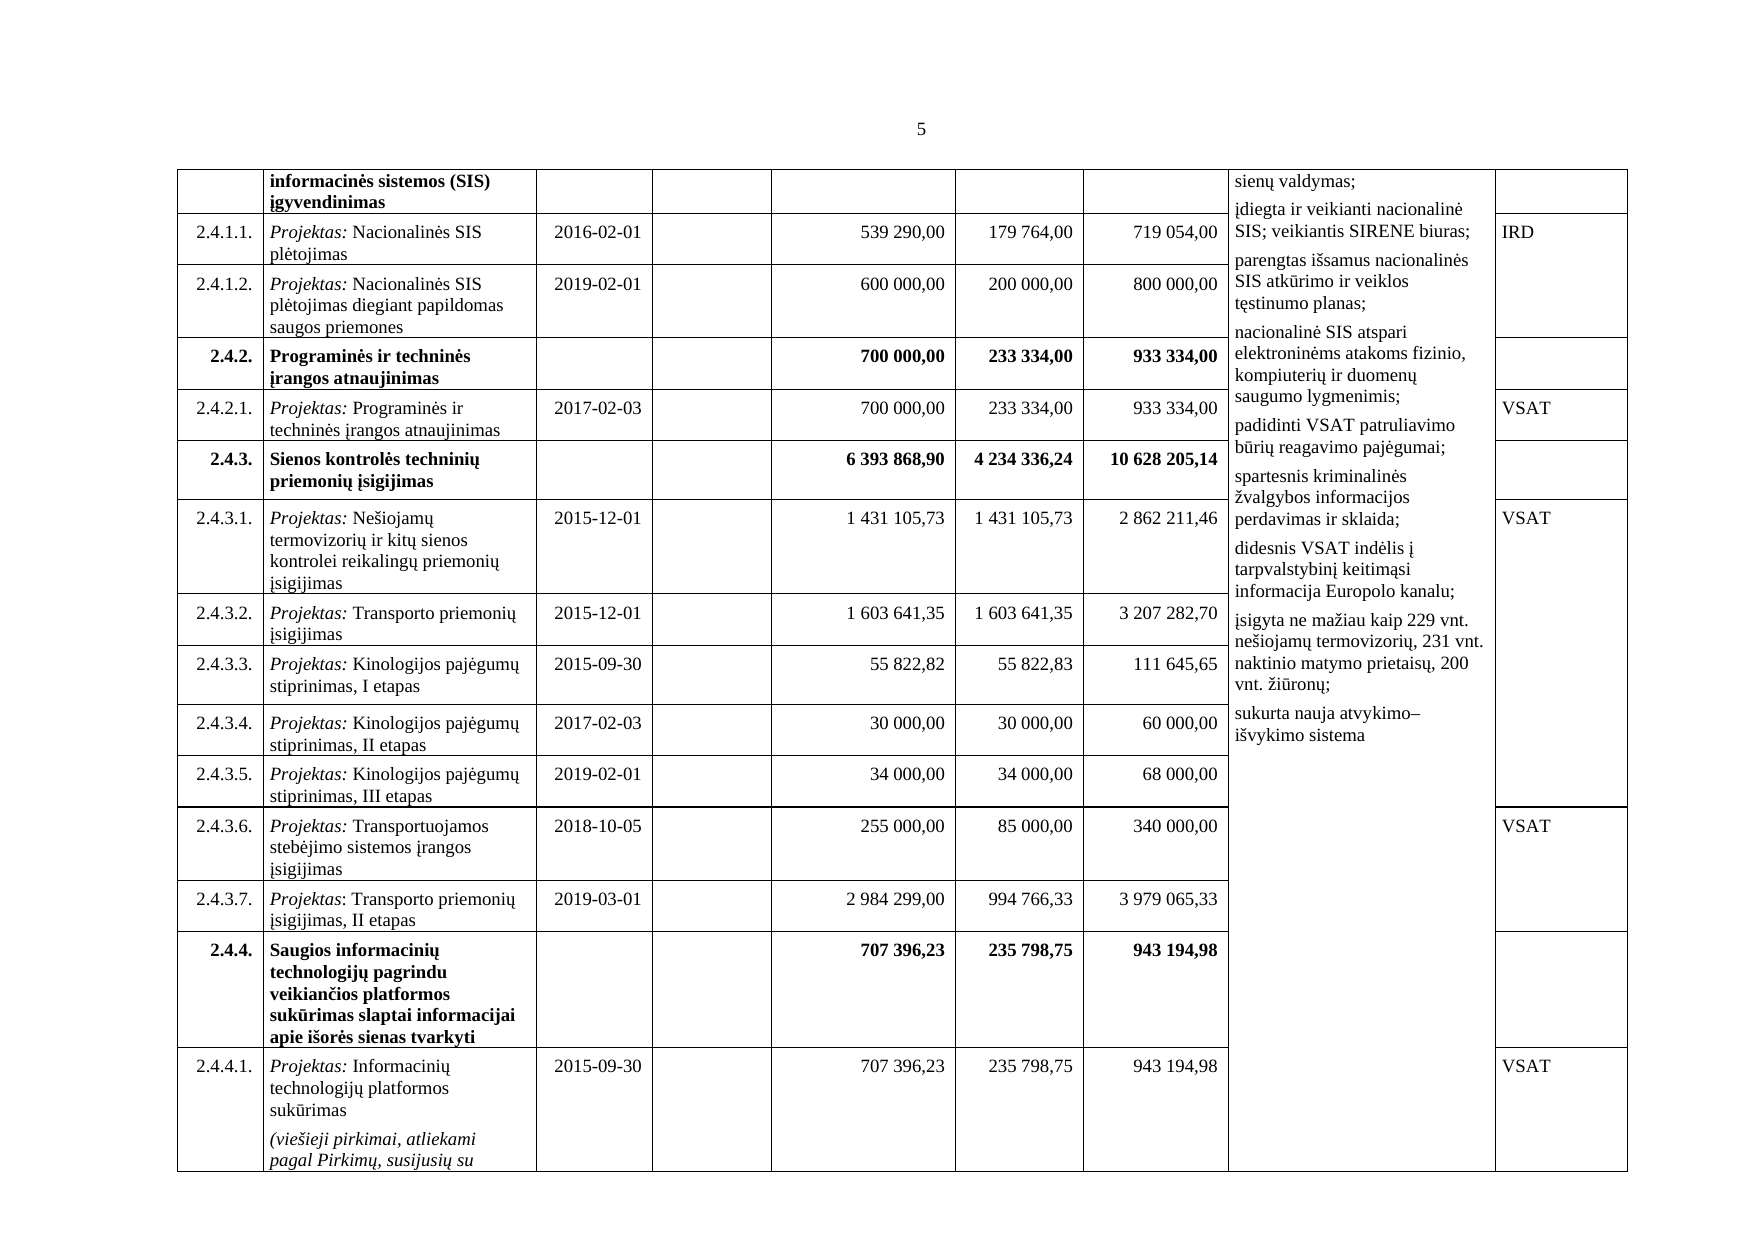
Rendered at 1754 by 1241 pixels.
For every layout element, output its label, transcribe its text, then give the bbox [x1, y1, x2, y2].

table_cell 2.4.4. [178, 932, 263, 1047]
table_cell VSAT [1496, 1048, 1627, 1171]
table_cell 994 766,33 [956, 881, 1083, 931]
table_cell 3 207 282,70 [1084, 594, 1228, 645]
table_cell 700 000,00 [772, 338, 955, 388]
table_cell VSAT [1496, 808, 1627, 931]
table_cell 1 431 105,73 [772, 500, 955, 593]
table_cell [653, 881, 771, 931]
table_cell 2.4.4.1. [178, 1048, 263, 1171]
table_cell VSAT [1496, 390, 1627, 440]
table_cell [1496, 338, 1627, 388]
table_cell 4 234 336,24 [956, 441, 1083, 499]
table_cell informacinės sistemos (SIS) įgyvendinimas [264, 170, 536, 213]
table_cell [653, 441, 771, 499]
table_cell [1496, 441, 1627, 499]
table_cell Saugios informacinių technologijų pagrindu veikiančios platformos sukūrimas slaptai informacijai apie išorės sienas tvarkyti [264, 932, 536, 1047]
table_cell 707 396,23 [772, 932, 955, 1047]
table_cell 179 764,00 [956, 214, 1083, 264]
table_cell 2.4.3.2. [178, 594, 263, 645]
table_cell 60 000,00 [1084, 705, 1228, 755]
table_cell 1 603 641,35 [956, 594, 1083, 645]
table_cell Projektas: Informacinių technologijų platformos sukūrimas (viešieji pirkimai, atliekami pagal Pirkimų, susijusių su [264, 1048, 536, 1171]
table_cell [772, 170, 955, 213]
table_cell VSAT [1496, 500, 1627, 806]
table_cell 235 798,75 [956, 932, 1083, 1047]
table_cell [653, 932, 771, 1047]
table_cell 2.4.2.1. [178, 390, 263, 440]
table_cell [537, 441, 652, 499]
table_cell 1 431 105,73 [956, 500, 1083, 593]
table_cell Projektas: Programinės ir techninės įrangos atnaujinimas [264, 390, 536, 440]
table_cell 800 000,00 [1084, 265, 1228, 337]
table_cell sienų valdymas; įdiegta ir veikianti nacionalinė SIS; veikiantis SIRENE biuras; parengtas išsamus nacionalinės SIS atkūrimo ir veiklos tęstinumo planas; nacionalinė SIS atspari elektroninėms atakoms fizinio, kompiuterių ir duomenų saugumo lygmenimis; padidinti VSAT patruliavimo būrių reagavimo pajėgumai; spartesnis kriminalinės žvalgybos informacijos perdavimas ir sklaida; didesnis VSAT indėlis į tarpvalstybinį keitimąsi informacija Europolo kanalu; įsigyta ne mažiau kaip 229 vnt. nešiojamų termovizorių, 231 vnt. naktinio matymo prietaisų, 200 vnt. žiūronų; sukurta nauja atvykimo–išvykimo sistema [1229, 170, 1495, 1171]
table_cell [653, 1048, 771, 1171]
table_cell [653, 390, 771, 440]
table_cell [956, 170, 1083, 213]
table_cell 2019-03-01 [537, 881, 652, 931]
table_cell Projektas: Transporto priemonių įsigijimas [264, 594, 536, 645]
table_cell Projektas: Nešiojamų termovizorių ir kitų sienos kontrolei reikalingų priemonių įsigijimas [264, 500, 536, 593]
table_cell 233 334,00 [956, 390, 1083, 440]
table_cell [653, 594, 771, 645]
table_cell [1084, 170, 1228, 213]
table_cell Projektas: Transportuojamos stebėjimo sistemos įrangos įsigijimas [264, 808, 536, 879]
table_cell [653, 214, 771, 264]
table_cell Projektas: Kinologijos pajėgumų stiprinimas, II etapas [264, 705, 536, 755]
table_cell 340 000,00 [1084, 808, 1228, 879]
table_cell 933 334,00 [1084, 390, 1228, 440]
table_cell Sienos kontrolės techninių priemonių įsigijimas [264, 441, 536, 499]
table_cell 943 194,98 [1084, 1048, 1228, 1171]
table_cell 85 000,00 [956, 808, 1083, 879]
table_cell 2 862 211,46 [1084, 500, 1228, 593]
table_cell 2.4.3.5. [178, 756, 263, 806]
table_cell 933 334,00 [1084, 338, 1228, 388]
table_cell 2015-12-01 [537, 594, 652, 645]
table_cell [653, 646, 771, 703]
table_cell 2 984 299,00 [772, 881, 955, 931]
table_cell 707 396,23 [772, 1048, 955, 1171]
table_cell 2.4.1.2. [178, 265, 263, 337]
table_cell [1496, 170, 1627, 213]
table_cell 2019-02-01 [537, 265, 652, 337]
table_cell 233 334,00 [956, 338, 1083, 388]
table_cell Projektas: Kinologijos pajėgumų stiprinimas, III etapas [264, 756, 536, 806]
table_cell 34 000,00 [772, 756, 955, 806]
table_cell [653, 338, 771, 388]
table_cell 700 000,00 [772, 390, 955, 440]
table_cell 6 393 868,90 [772, 441, 955, 499]
table_cell [653, 808, 771, 879]
table_cell Projektas: Transporto priemonių įsigijimas, II etapas [264, 881, 536, 931]
table_cell Programinės ir techninės įrangos atnaujinimas [264, 338, 536, 388]
table_cell 2015-12-01 [537, 500, 652, 593]
table_cell 10 628 205,14 [1084, 441, 1228, 499]
table_cell [537, 932, 652, 1047]
table_cell 943 194,98 [1084, 932, 1228, 1047]
table_cell 2017-02-03 [537, 390, 652, 440]
table_cell 30 000,00 [956, 705, 1083, 755]
table_cell 2.4.3. [178, 441, 263, 499]
table_cell [653, 170, 771, 213]
table_cell [653, 500, 771, 593]
table_cell [537, 338, 652, 388]
table_cell [178, 170, 263, 213]
table_cell Projektas: Nacionalinės SIS plėtojimas diegiant papildomas saugos priemones [264, 265, 536, 337]
table_cell 539 290,00 [772, 214, 955, 264]
table_cell [537, 170, 652, 213]
table_cell 255 000,00 [772, 808, 955, 879]
table_cell 2.4.3.6. [178, 808, 263, 879]
table_cell 719 054,00 [1084, 214, 1228, 264]
table_cell 2015-09-30 [537, 1048, 652, 1171]
table_cell 2.4.3.7. [178, 881, 263, 931]
table_cell 2.4.1.1. [178, 214, 263, 264]
table_cell Projektas: Nacionalinės SIS plėtojimas [264, 214, 536, 264]
table_cell 2018-10-05 [537, 808, 652, 879]
table_cell [653, 756, 771, 806]
table_cell [653, 705, 771, 755]
table_cell 200 000,00 [956, 265, 1083, 337]
table_cell 600 000,00 [772, 265, 955, 337]
table_cell 3 979 065,33 [1084, 881, 1228, 931]
table_cell 2.4.3.3. [178, 646, 263, 703]
table_cell 111 645,65 [1084, 646, 1228, 703]
table_cell 2015-09-30 [537, 646, 652, 703]
table_cell 2.4.3.1. [178, 500, 263, 593]
table_cell 55 822,83 [956, 646, 1083, 703]
table_cell 2.4.3.4. [178, 705, 263, 755]
table_cell 2019-02-01 [537, 756, 652, 806]
table_cell 34 000,00 [956, 756, 1083, 806]
table_cell IRD [1496, 214, 1627, 337]
table_cell Projektas: Kinologijos pajėgumų stiprinimas, I etapas [264, 646, 536, 703]
table_cell 235 798,75 [956, 1048, 1083, 1171]
table_cell 30 000,00 [772, 705, 955, 755]
table_cell 68 000,00 [1084, 756, 1228, 806]
table_cell 2.4.2. [178, 338, 263, 388]
table_cell 55 822,82 [772, 646, 955, 703]
table_cell 2016-02-01 [537, 214, 652, 264]
table_cell [653, 265, 771, 337]
table_cell 2017-02-03 [537, 705, 652, 755]
table_cell [1496, 932, 1627, 1047]
table_cell 1 603 641,35 [772, 594, 955, 645]
